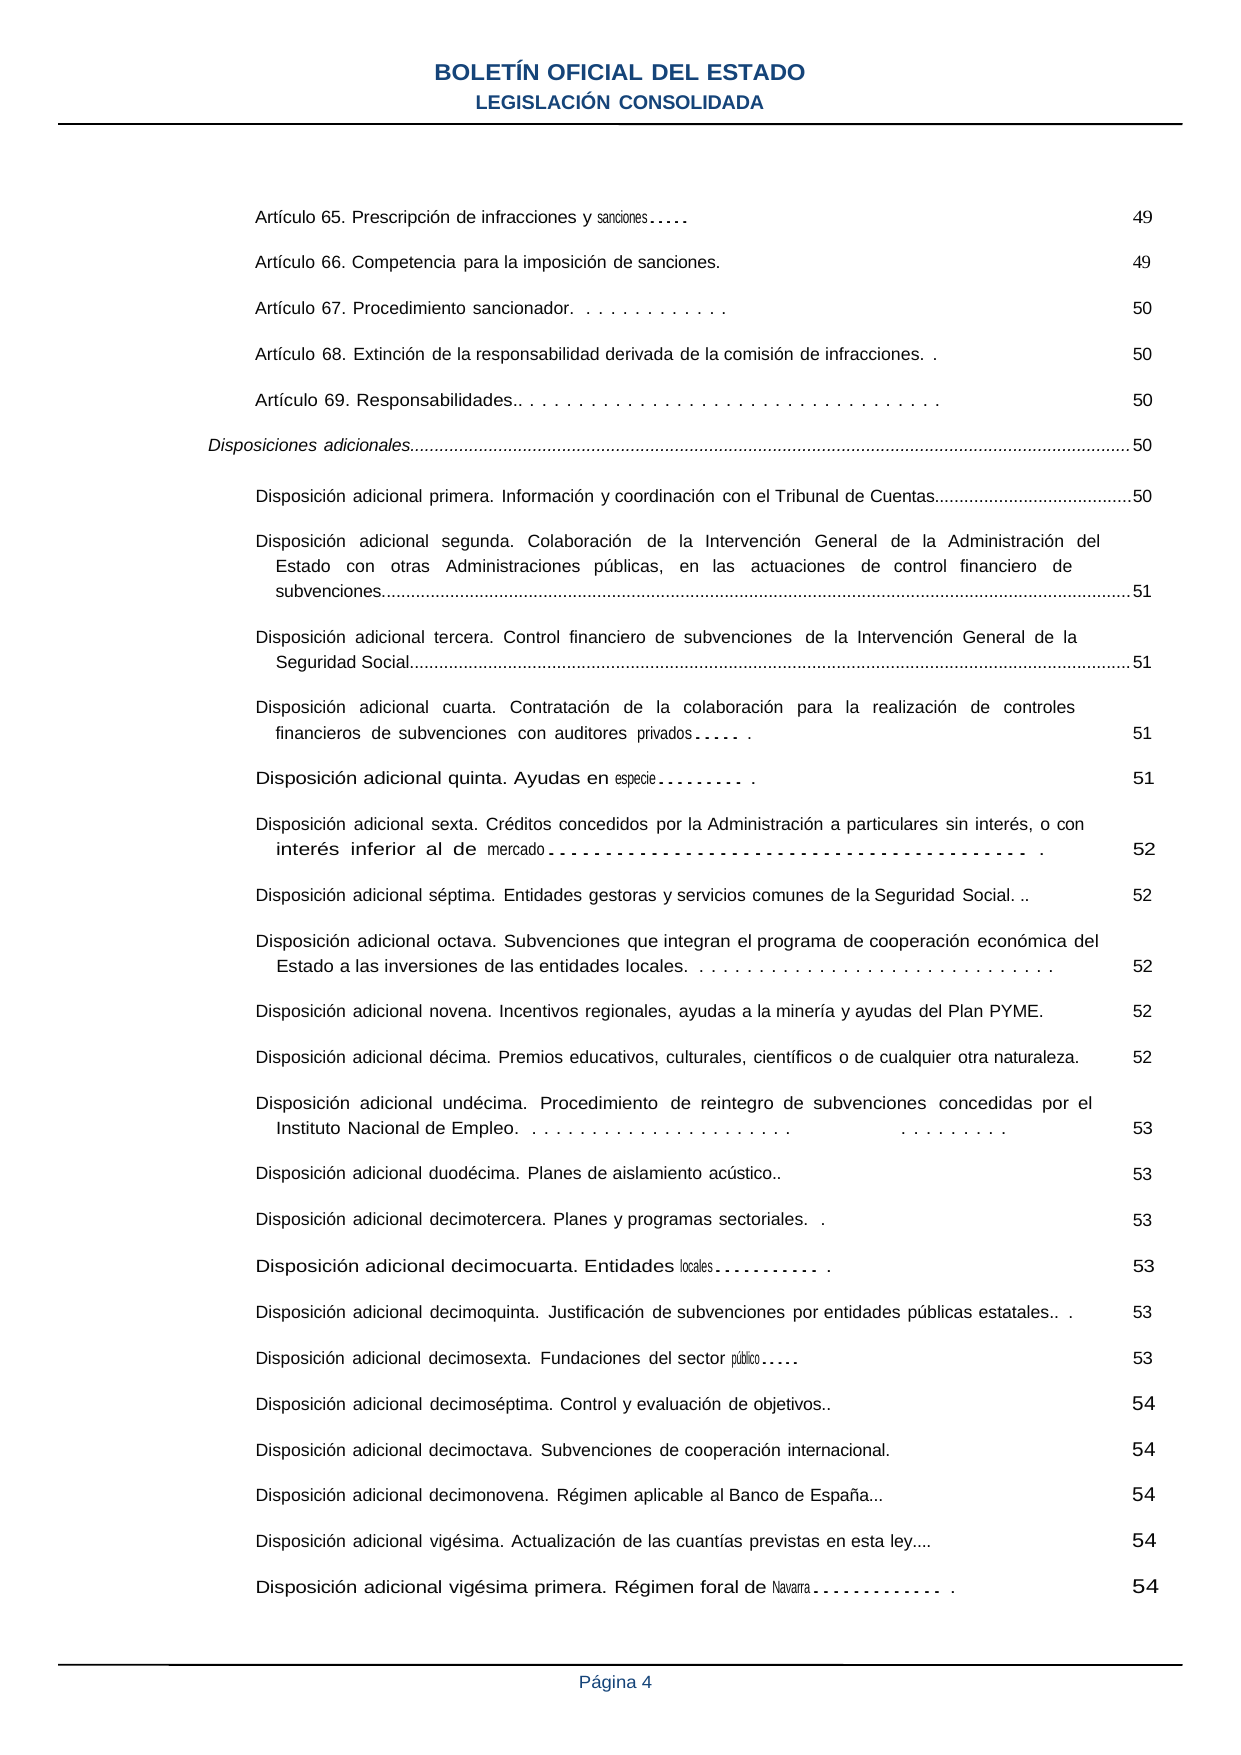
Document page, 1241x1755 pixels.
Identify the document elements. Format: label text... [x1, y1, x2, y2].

text Disposición adicional vigésima primera. Régimen foral de Navarra............. . 54 [255, 1576, 1166, 1600]
text Artículo 69. Responsabilidades.. . . . . . . . . . . . . . . . . . . . . . . . . . . . . . . . . . . 50 [255, 389, 1166, 410]
text Disposición adicional decimoquinta. Justificación de subvenciones por entidades públicas estatales.. . 53 [255, 1301, 1166, 1322]
text Disposición adicional duodécima. Planes de aislamiento acústico.. 53 [255, 1163, 1166, 1184]
text Disposición adicional undécima. Procedimiento de reintegro de subvenciones concedidas por el Instituto Nacional de Empleo. . . . . . . . . . . . . . . . . . . . . . . . . . . . . . . . 53 [255, 1093, 1154, 1138]
text Disposición adicional octava. Subvenciones que integran el programa de cooperación económica del Estado a las inversiones de las entidades locales. . . . . . . . . . . . . . . . . . . . . . . . . . . . . . . 52 [255, 930, 1154, 976]
text Disposición adicional decimoctava. Subvenciones de cooperación internacional. 54 [255, 1439, 1166, 1462]
text Artículo 65. Prescripción de infracciones y sanciones..... 49 [255, 206, 1166, 227]
text Disposición adicional décima. Premios educativos, culturales, científicos o de cualquier otra naturaleza. 52 [255, 1047, 1166, 1067]
text Artículo 67. Procedimiento sancionador. . . . . . . . . . . . . 50 [255, 298, 1166, 318]
text Disposición adicional decimoséptima. Control y evaluación de objetivos.. 54 [255, 1393, 1166, 1416]
text Disposición adicional primera. Información y coordinación con el Tribunal de Cuentas. 50 [255, 485, 1166, 506]
text Disposición adicional novena. Incentivos regionales, ayudas a la minería y ayudas del Plan PYME. 52 [255, 1001, 1166, 1022]
text Disposición adicional cuarta. Contratación de la colaboración para la realización de controles financieros de subvenciones con auditores privados..... . 51 [255, 697, 1153, 743]
text Disposición adicional segunda. Colaboración de la Intervención General de la Administración del Estado con otras Administraciones públicas, en las actuaciones de control financiero de subvenciones. 51 [255, 531, 1153, 601]
text Disposiciones adicionales 50 [208, 435, 1166, 456]
text Disposición adicional séptima. Entidades gestoras y servicios comunes de la Seguridad Social. .. 52 [255, 885, 1166, 905]
text Disposición adicional vigésima. Actualización de las cuantías previstas en esta ley.... 54 [255, 1530, 1166, 1554]
text interés inferior al de mercado.......................................... . 52 [276, 839, 1166, 859]
text Disposición adicional decimosexta. Fundaciones del sector público..... 53 [255, 1348, 1166, 1368]
text Disposición adicional decimocuarta. Entidades locales........... . 53 [255, 1256, 1166, 1276]
text Disposición adicional quinta. Ayudas en especie......... . 51 [255, 768, 1166, 788]
text Disposición adicional decimonovena. Régimen aplicable al Banco de España... 54 [255, 1484, 1166, 1508]
text Disposición adicional tercera. Control financiero de subvenciones de la Intervención General de la Seguridad Social. 51 [255, 626, 1153, 672]
text Artículo 68. Extinción de la responsabilidad derivada de la comisión de infracciones. . 50 [255, 343, 1166, 364]
text Artículo 66. Competencia para la imposición de sanciones. 49 [255, 251, 1166, 273]
text Disposición adicional decimotercera. Planes y programas sectoriales. . 53 [255, 1209, 1166, 1231]
text Disposición adicional sexta. Créditos concedidos por la Administración a particulares sin interés, o con [255, 813, 1166, 834]
